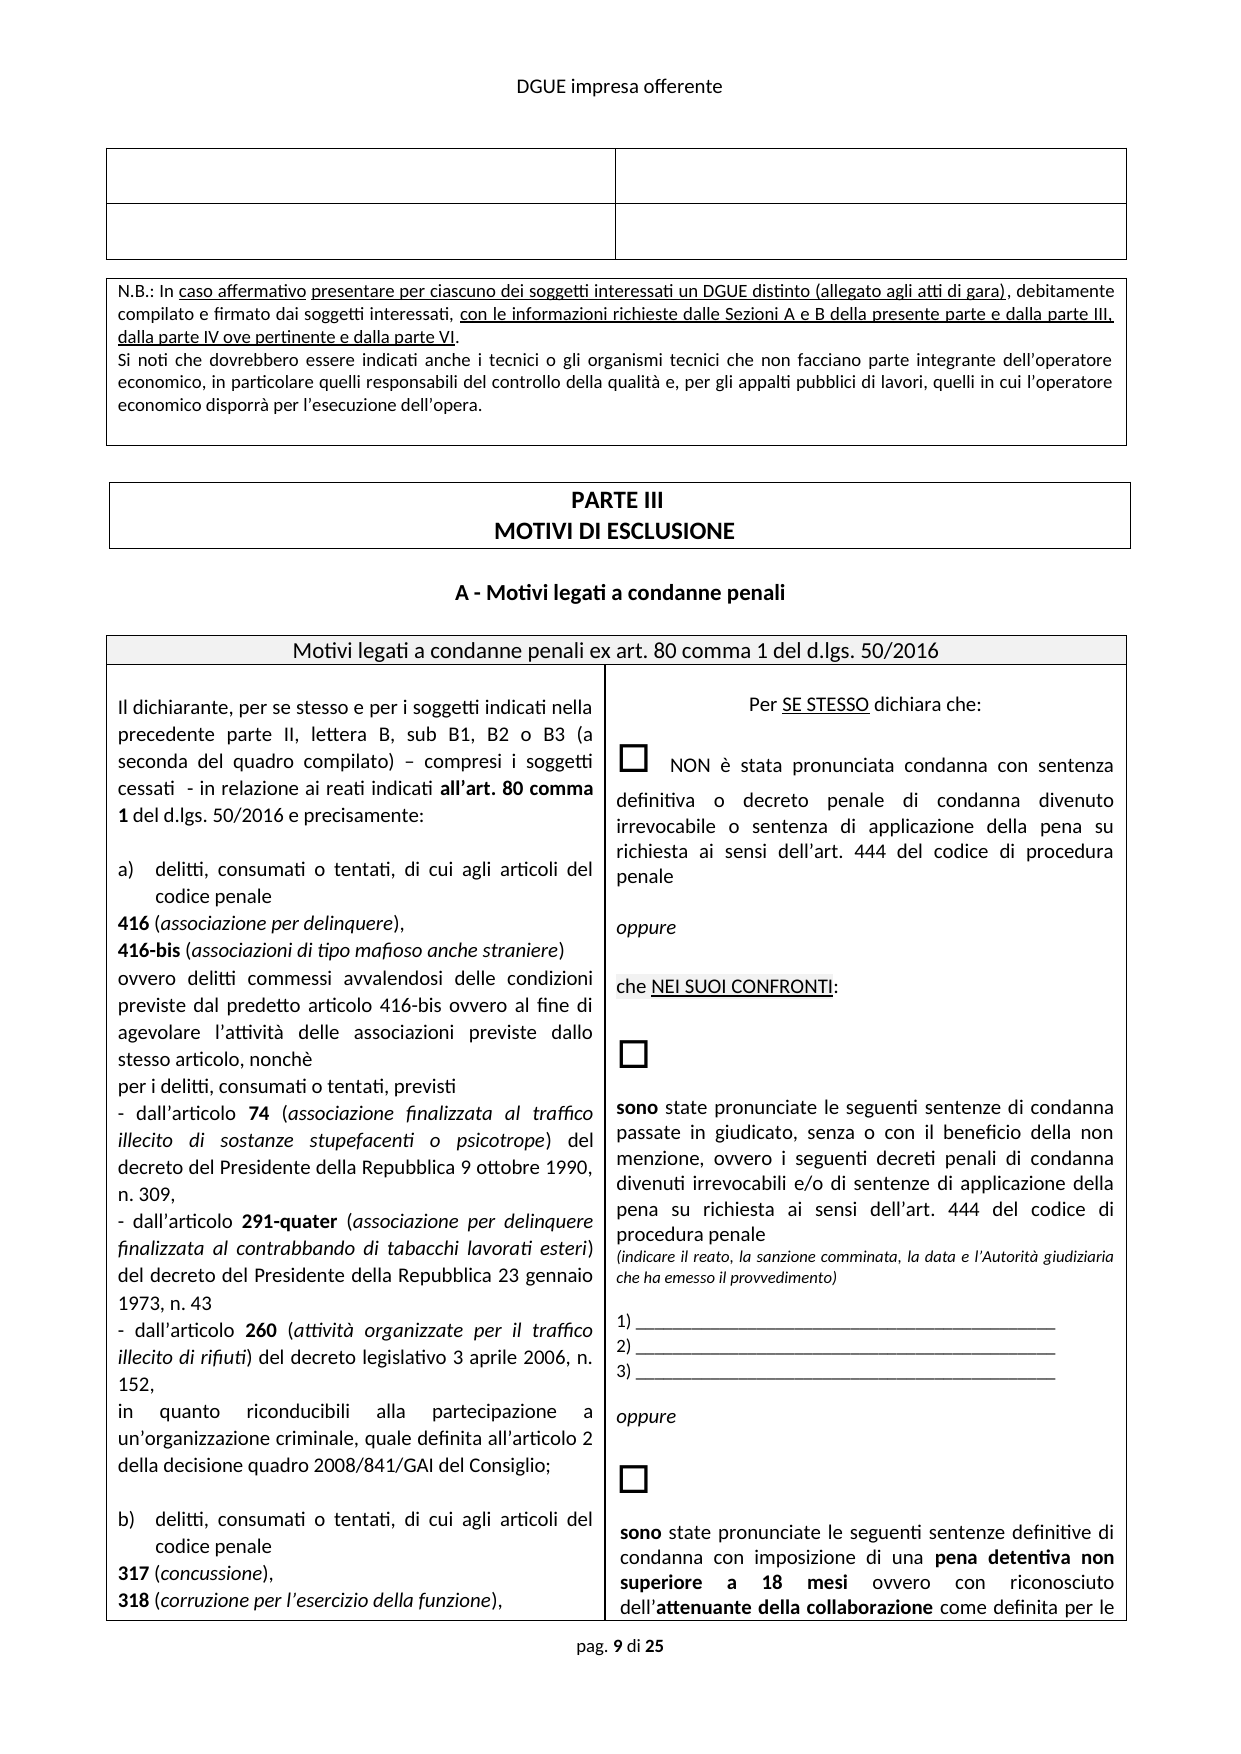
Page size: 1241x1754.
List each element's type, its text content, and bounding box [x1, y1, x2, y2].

text A - Motivi legati a condanne penali [118, 578, 1122, 606]
text Motivi di esclusione [110, 512, 1130, 548]
table_header Motivi legati a condanne penali ex art. 80 comma 1 del d.lgs. 50/2016 [107, 636, 1126, 664]
table_cell Per SE STESSO dichiara che: □ NON è stata pronunciata condanna con sentenza definitiva o decreto penale di condanna divenuto irrevocabile o sentenza di applicazione della pena su richiesta ai sensi dell’art. 444 del codice di procedura penale oppure che NEI SUOI CONFRONTI: □ sono state pronunciate le seguenti sentenze di condanna passate in giudicato, senza o con il beneficio della non menzione, ovvero i seguenti decreti penali di condanna divenuti irrevocabili e/o di sentenze di applicazione della pena su richiesta ai sensi dell’art. 444 del codice di procedura penale (indicare il reato, la sanzione comminata, la data e l’Autorità giudiziaria che ha emesso il provvedimento) 1) _____________________________________________ 2) _____________________________________________ 3) _____________________________________________ oppure □ sono state pronunciate le seguenti sentenze definitive di condanna con imposizione di una pena detentiva non superiore a 18 mesi ovvero con riconosciuto dell’attenuante della collaborazione come definita per le [606, 665, 1126, 1620]
table_cell [107, 149, 615, 203]
table_cell [616, 204, 1126, 259]
text PARTE III [110, 483, 1130, 512]
table_header N.B.: In caso affermativo presentare per ciascuno dei soggetti interessati un DGUE distinto (allegato agli atti di gara), debitamente compilato e firmato dai soggetti interessati, con le informazioni richieste dalle Sezioni A e B della presente parte e dalla parte III, dalla parte IV ove pertinente e dalla parte VI. Si noti che dovrebbero essere indicati anche i tecnici o gli organismi tecnici che non facciano parte integrante dell’operatore economico, in particolare quelli responsabili del controllo della qualità e, per gli appalti pubblici di lavori, quelli in cui l’operatore economico disporrà per l’esecuzione dell’opera. [107, 279, 1126, 444]
table_cell Il dichiarante, per se stesso e per i soggetti indicati nella precedente parte II, lettera B, sub B1, B2 o B3 (a seconda del quadro compilato) – compresi i soggetti cessati - in relazione ai reati indicati all’art. 80 comma 1 del d.lgs. 50/2016 e precisamente: delitti, consumati o tentati, di cui agli articoli del codice penale 416 (associazione per delinquere), 416-bis (associazioni di tipo mafioso anche straniere) ovvero delitti commessi avvalendosi delle condizioni previste dal predetto articolo 416-bis ovvero al fine di agevolare l’attività delle associazioni previste dallo stesso articolo, nonchè per i delitti, consumati o tentati, previsti - dall’articolo 74 (associazione finalizzata al traffico illecito di sostanze stupefacenti o psicotrope) del decreto del Presidente della Repubblica 9 ottobre 1990, n. 309, - dall’articolo 291-quater (associazione per delinquere finalizzata al contrabbando di tabacchi lavorati esteri) del decreto del Presidente della Repubblica 23 gennaio 1973, n. 43 - dall’articolo 260 (attività organizzate per il traffico illecito di rifiuti) del decreto legislativo 3 aprile 2006, n. 152, in quanto riconducibili alla partecipazione a un’organizzazione criminale, quale definita all’articolo 2 della decisione quadro 2008/841/GAI del Consiglio; delitti, consumati o tentati, di cui agli articoli del codice penale 317 (concussione), 318 (corruzione per l’esercizio della funzione), [107, 665, 604, 1620]
table_cell [107, 204, 615, 259]
table_cell [616, 149, 1126, 203]
